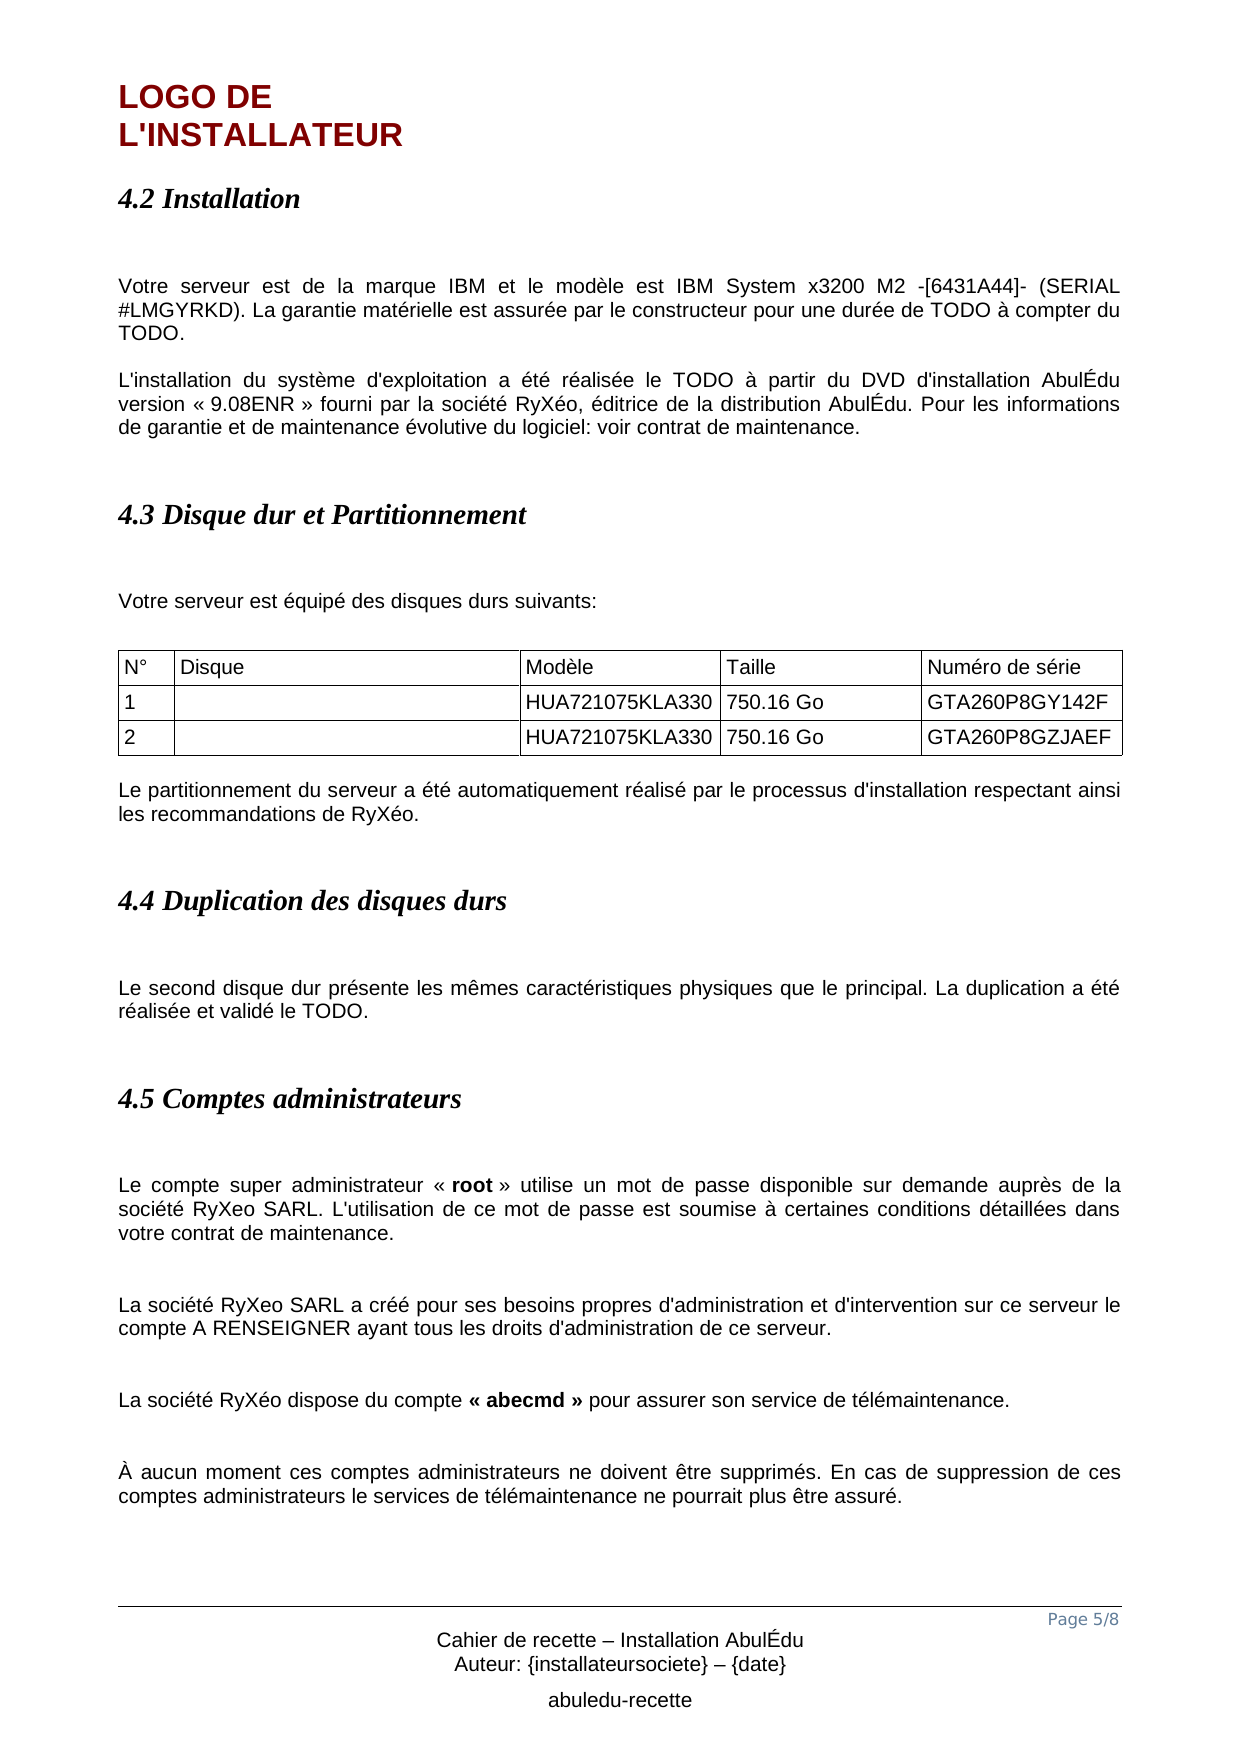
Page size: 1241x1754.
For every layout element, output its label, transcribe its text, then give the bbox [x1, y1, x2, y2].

table_cell 2 [119, 721, 174, 755]
text L'installation du système d'exploitation a été réalisée le TODO à partir du DVD d'installation AbulÉdu version « 9.08ENR » fourni par la société RyXéo, éditrice de la distribution AbulÉdu. Pour les informations de garantie et de maintenance évolutive du logiciel: voir contrat de maintenance. [118, 369, 1122, 439]
table_header Modèle [521, 651, 720, 685]
table_cell 1 [119, 686, 174, 720]
text Le partitionnement du serveur a été automatiquement réalisé par le processus d'installation respectant ainsi les recommandations de RyXéo. [118, 778, 1122, 826]
table_cell [175, 721, 519, 755]
table_cell 750.16 Go [721, 686, 921, 720]
table_cell GTA260P8GY142F [922, 686, 1122, 720]
text À aucun moment ces comptes administrateurs ne doivent être supprimés. En cas de suppression de ces comptes administrateurs le services de télémaintenance ne pourrait plus être assuré. [118, 1461, 1122, 1508]
table_header Disque [175, 651, 519, 685]
table_cell [175, 686, 519, 720]
text La société RyXéo dispose du compte « abecmd » pour assurer son service de télémaintenance. [118, 1389, 1122, 1412]
text La société RyXeo SARL a créé pour ses besoins propres d'administration et d'intervention sur ce serveur le compte A RENSEIGNER ayant tous les droits d'administration de ce serveur. [118, 1293, 1122, 1340]
subtitle Duplication des disques durs [118, 884, 1122, 917]
subtitle Comptes administrateurs [118, 1082, 1122, 1115]
table_cell GTA260P8GZJAEF [922, 721, 1122, 755]
table_header N° [119, 651, 174, 685]
text Le second disque dur présente les mêmes caractéristiques physiques que le principal. La duplication a été réalisée et validé le TODO. [118, 976, 1122, 1023]
table_header Taille [721, 651, 921, 685]
table_cell HUA721075KLA330 [521, 686, 720, 720]
subtitle Disque dur et Partitionnement [118, 498, 1122, 531]
text Votre serveur est de la marque IBM et le modèle est IBM System x3200 M2 -[6431A44]- (SERIAL #LMGYRKD). La garantie matérielle est assurée par le constructeur pour une durée de TODO à compter du TODO. [118, 274, 1122, 345]
subtitle Installation [118, 183, 1122, 215]
text Votre serveur est équipé des disques durs suivants: [118, 590, 1122, 613]
text Le compte super administrateur « root » utilise un mot de passe disponible sur demande auprès de la société RyXeo SARL. L'utilisation de ce mot de passe est soumise à certaines conditions détaillées dans votre contrat de maintenance. [118, 1174, 1122, 1244]
table_header Numéro de série [922, 651, 1122, 685]
table_cell 750.16 Go [721, 721, 921, 755]
table_cell HUA721075KLA330 [521, 721, 720, 755]
